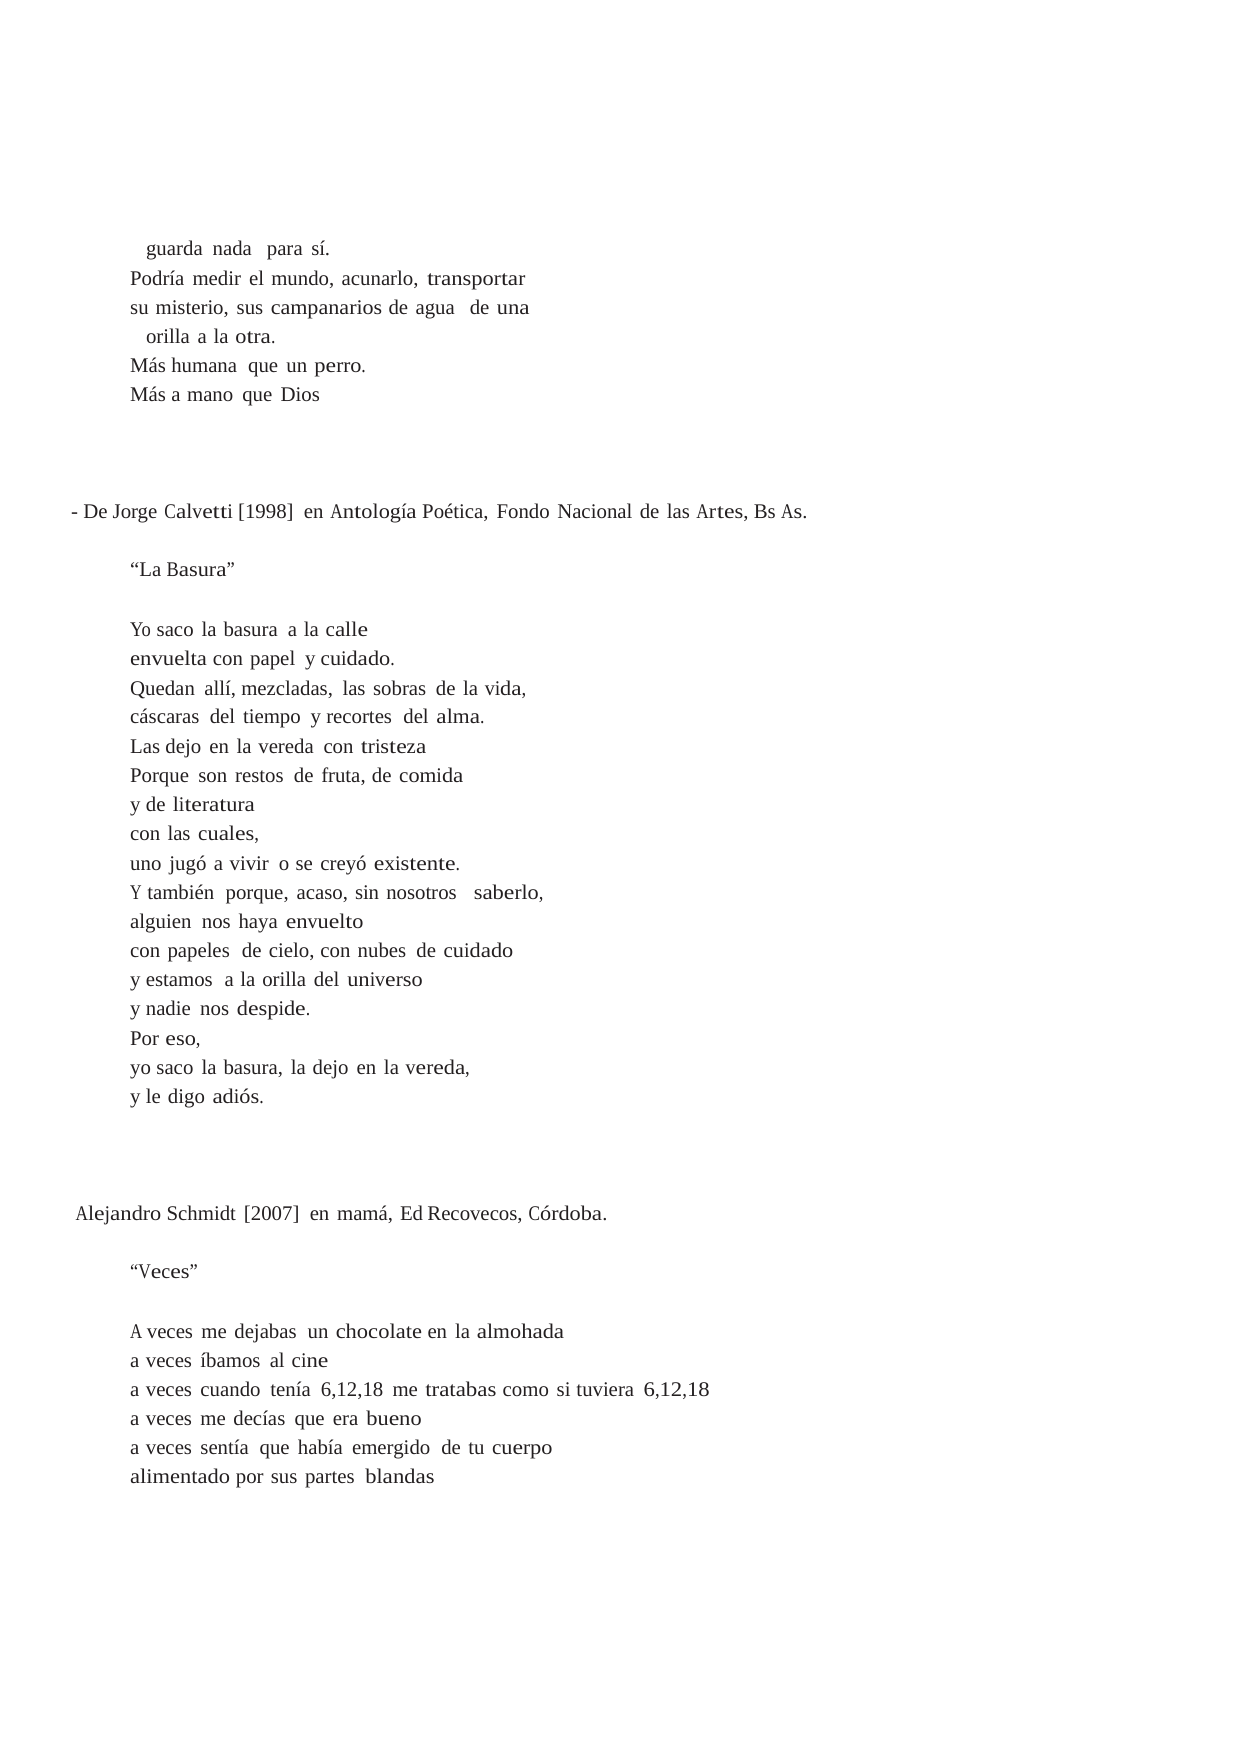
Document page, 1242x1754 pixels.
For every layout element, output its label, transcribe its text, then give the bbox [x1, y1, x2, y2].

text Alejandro Schmidt [2007] en mamá, Ed Recovecos, Córdoba. “Veces” [75, 1201, 613, 1283]
text Podría medir el mundo, acunarlo, transportar su misterio, sus campanarios de agua de una [130, 266, 538, 319]
text y nadie nos despide. Por eso, [130, 996, 318, 1049]
text - De Jorge Calvetti [1998] en Antología Poética, Fondo Nacional de las Artes, Bs As. “La Basura” [71, 499, 812, 581]
text Quedan allí, mezcladas, las sobras de la vida, cáscaras del tiempo y recortes del alma. [130, 675, 534, 728]
text uno jugó a vivir o se creyó existente. [130, 850, 1185, 874]
text Más humana que un perro. Más a mano que Dios [130, 353, 374, 406]
text guarda nada para sí. [146, 236, 1185, 260]
text Yo saco la basura a la calle envuelta con papel y cuidado. [130, 617, 402, 670]
text A veces me dejabas un chocolate en la almohada a veces íbamos al cine [130, 1319, 573, 1372]
text a veces sentía que había emergido de tu cuerpo alimentado por sus partes blandas [130, 1435, 562, 1488]
text a veces cuando tenía 6,12,18 me tratabas como si tuviera 6,12,18 a veces me decías que era bueno [130, 1377, 719, 1430]
text con papeles de cielo, con nubes de cuidado y estamos a la orilla del universo [130, 938, 522, 991]
text con las cuales, [130, 821, 1185, 845]
text Las dejo en la vereda con tristeza Porque son restos de fruta, de comida y de literatura [130, 734, 471, 816]
text yo saco la basura, la dejo en la vereda, y le digo adiós. [130, 1055, 478, 1108]
text orilla a la otra. [146, 324, 1185, 348]
text Y también porque, acaso, sin nosotros saberlo, alguien nos haya envuelto [130, 880, 552, 933]
